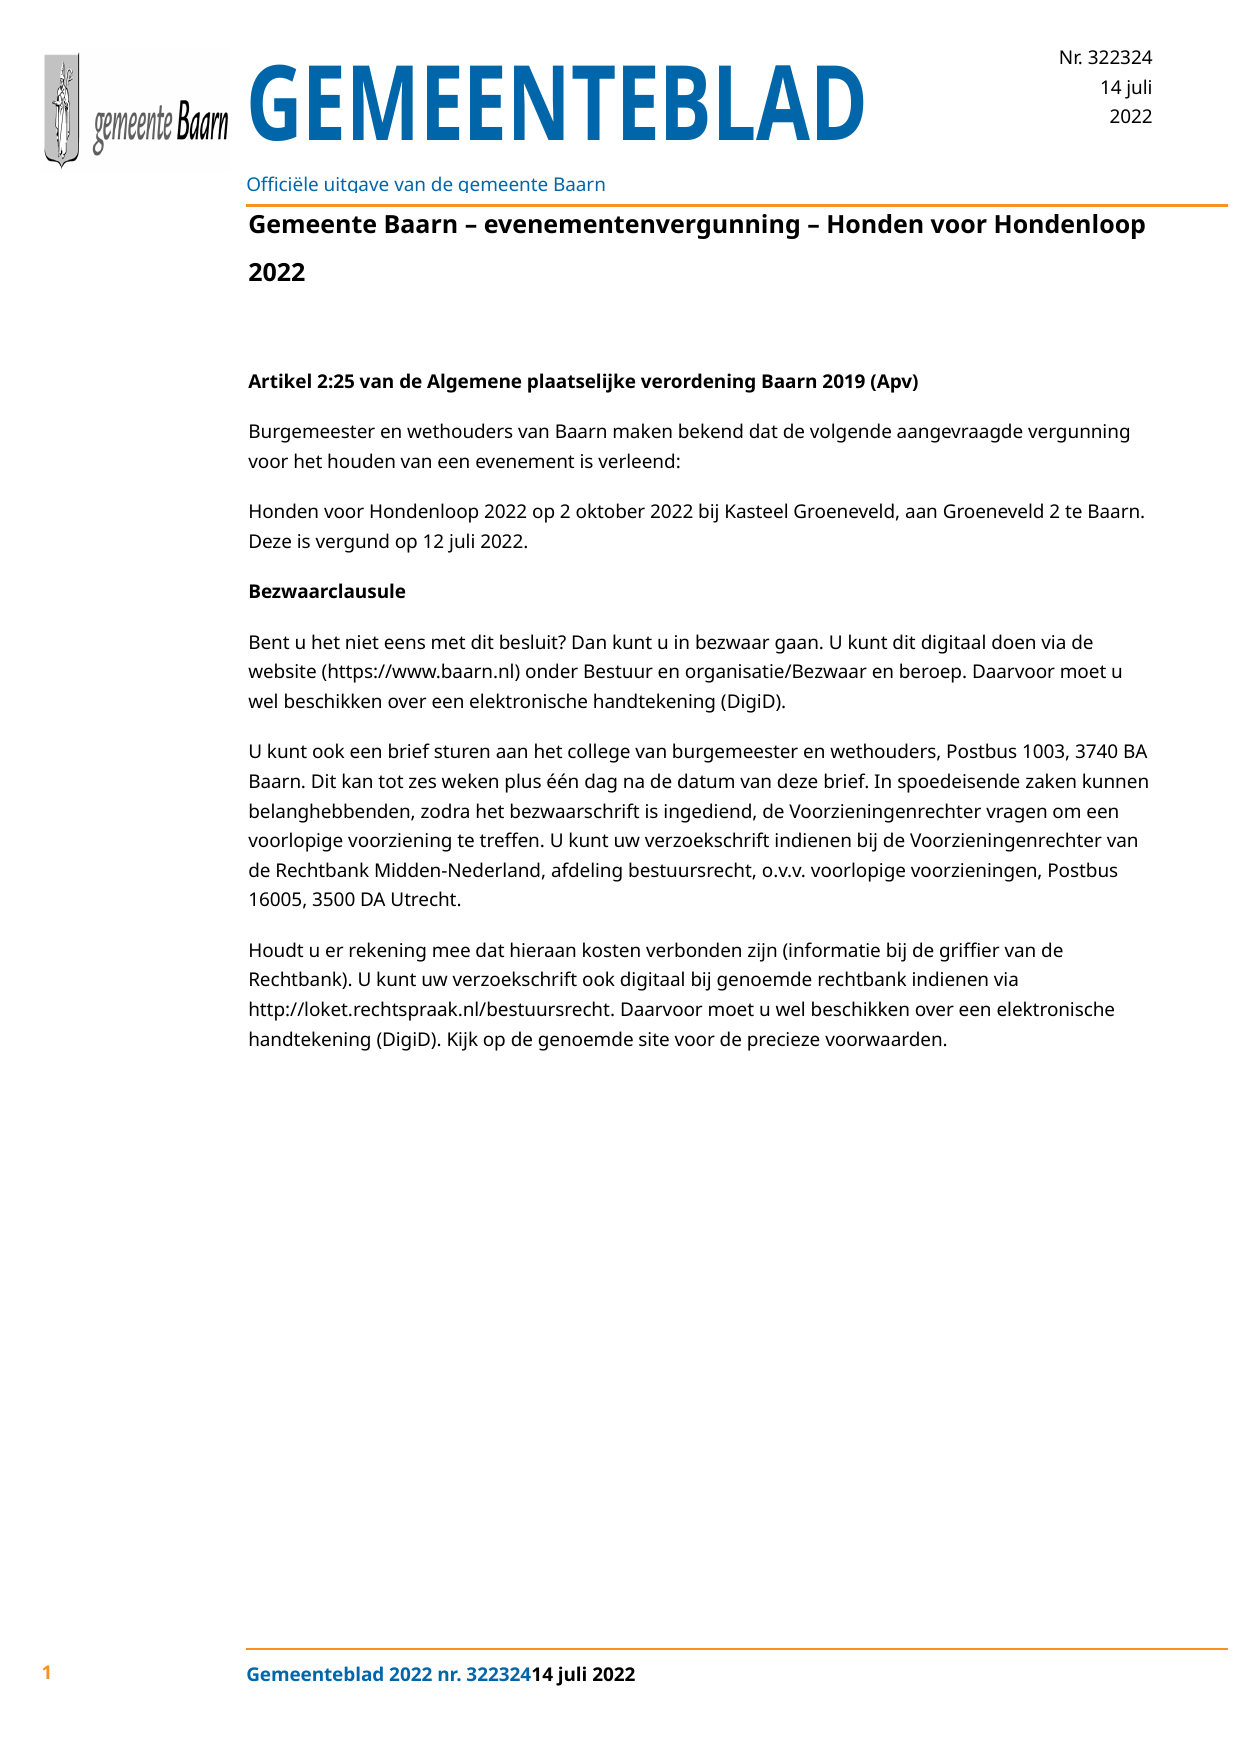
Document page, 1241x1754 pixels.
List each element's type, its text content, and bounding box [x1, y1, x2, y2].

text Bezwaarclausule [248, 579, 1152, 604]
text U kunt ook een brief sturen aan het college van burgemeester en wethouders, Postbus 1003, 3740 BA Baarn. Dit kan tot zes weken plus één dag na de datum van deze brief. In spoedeisende zaken kunnen belanghebbenden, zodra het bezwaarschrift is ingediend, de Voorzieningenrechter vragen om een voorlopige voorziening te treffen. U kunt uw verzoekschrift indienen bij de Voorzieningenrechter van de Rechtbank Midden-Nederland, afdeling bestuursrecht, o.v.v. voorlopige voorzieningen, Postbus 16005, 3500 DA Utrecht. [248, 739, 1152, 912]
picture [41, 47, 231, 172]
text Burgemeester en wethouders van Baarn maken bekend dat de volgende aangevraagde vergunning voor het houden van een evenement is verleend: [248, 419, 1152, 474]
text Gemeente Baarn – evenementenvergunning – Honden voor Hondenloop 2022 [248, 207, 1152, 288]
text Houdt u er rekening mee dat hieraan kosten verbonden zijn (informatie bij de griffier van de Rechtbank). U kunt uw verzoekschrift ook digitaal bij genoemde rechtbank indienen via http://loket.rechtspraak.nl/bestuursrecht. Daarvoor moet u wel beschikken over een elektronische handtekening (DigiD). Kijk op de genoemde site voor de precieze voorwaarden. [248, 937, 1152, 1052]
text Bent u het niet eens met dit besluit? Dan kunt u in bezwaar gaan. U kunt dit digitaal doen via de website (https://www.baarn.nl) onder Bestuur en organisatie/Bezwaar en beroep. Daarvoor moet u wel beschikken over een elektronische handtekening (DigiD). [248, 629, 1152, 714]
text Artikel 2:25 van de Algemene plaatselijke verordening Baarn 2019 (Apv) [248, 368, 1152, 394]
text Honden voor Hondenloop 2022 op 2 oktober 2022 bij Kasteel Groeneveld, aan Groeneveld 2 te Baarn. Deze is vergund op 12 juli 2022. [248, 499, 1152, 554]
